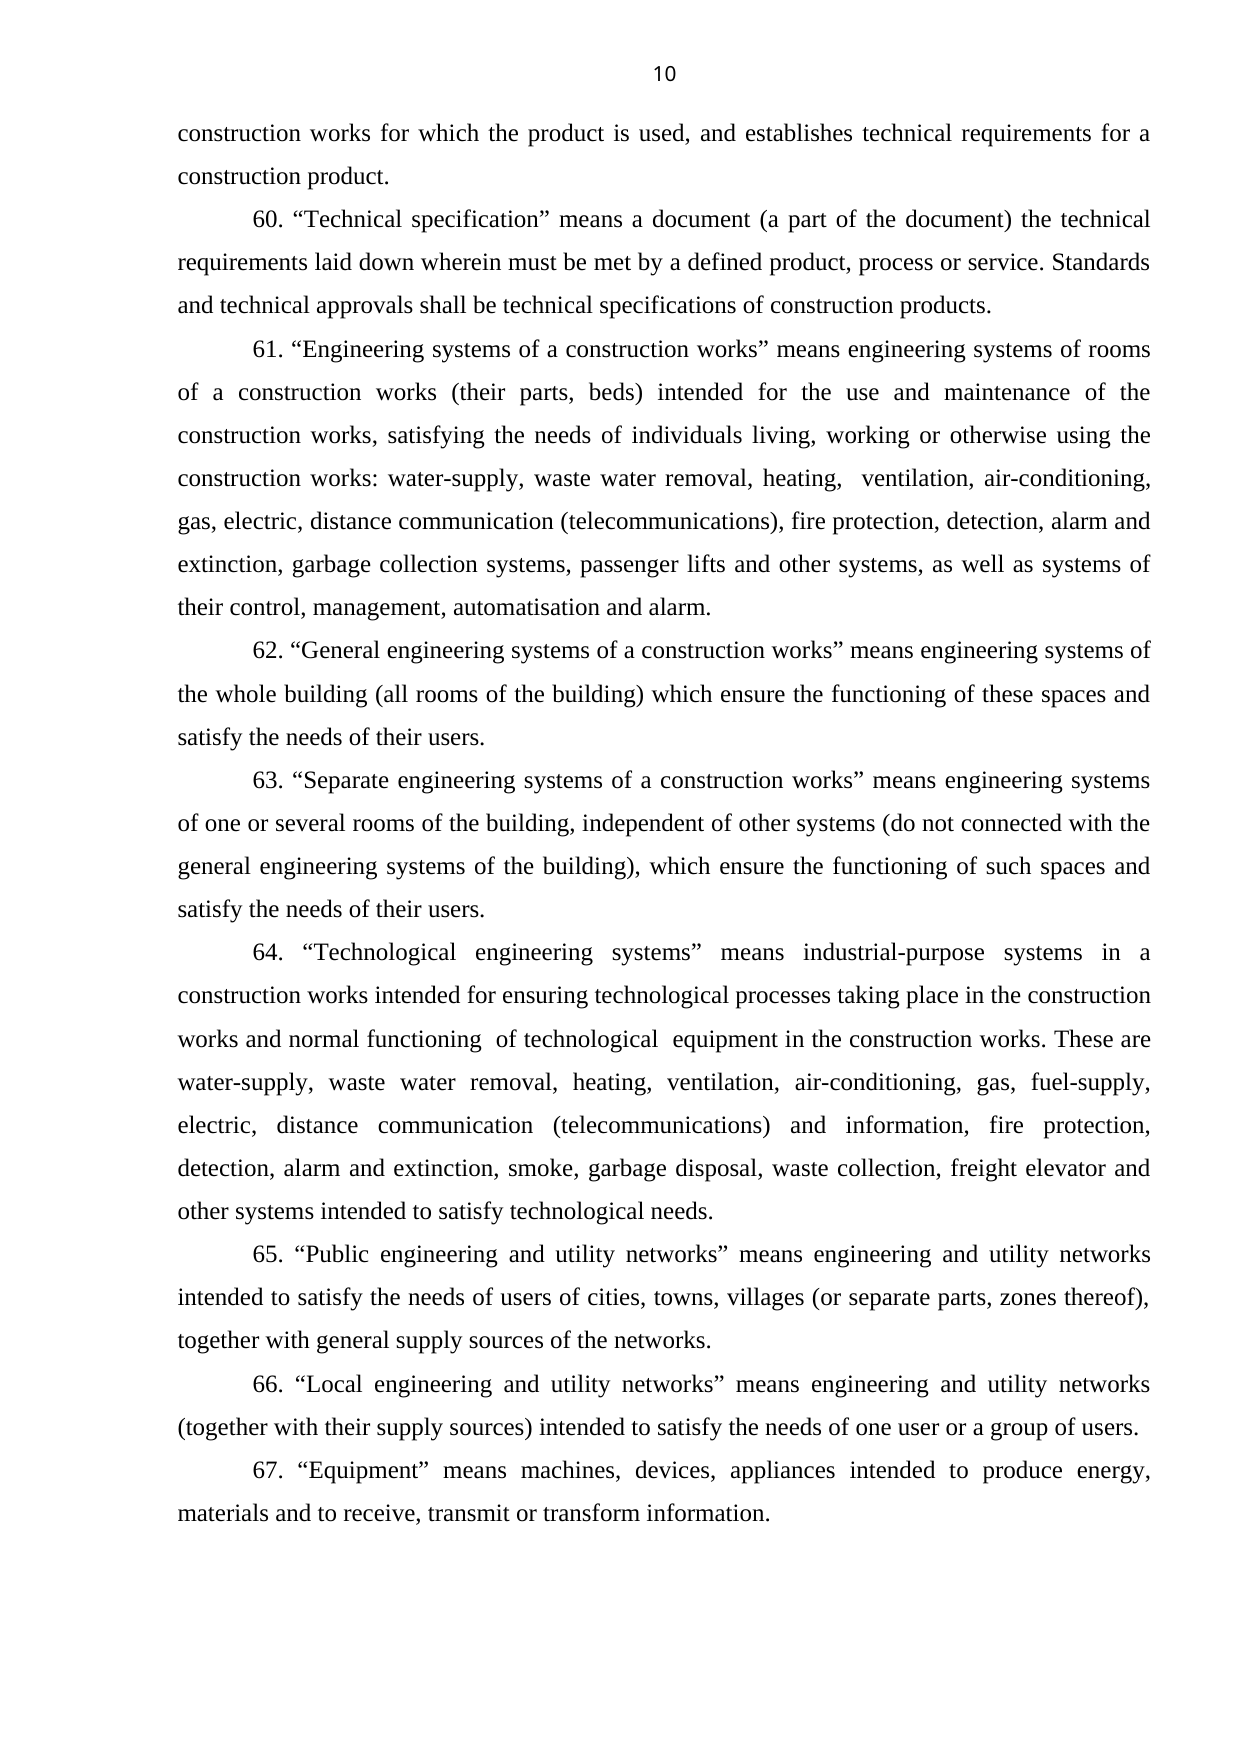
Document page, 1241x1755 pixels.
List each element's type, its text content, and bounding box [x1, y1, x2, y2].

text 64. “Technological engineering systems” means industrial-purpose systems in a construction works intended for ensuring technological processes taking place in the construction works and normal functioning of technological equipment in the construction works. These are water-supply, waste water removal, heating, ventilation, air-conditioning, gas, fuel-supply, electric, distance communication (telecommunications) and information, fire protection, detection, alarm and extinction, smoke, garbage disposal, waste collection, freight elevator and other systems intended to satisfy technological needs. [177, 937, 1152, 1225]
text 61. “Engineering systems of a construction works” means engineering systems of rooms of a construction works (their parts, beds) intended for the use and maintenance of the construction works, satisfying the needs of individuals living, working or otherwise using the construction works: water-supply, waste water removal, heating, ventilation, air-conditioning, gas, electric, distance communication (telecommunications), fire protection, detection, alarm and extinction, garbage collection systems, passenger lifts and other systems, as well as systems of their control, management, automatisation and alarm. [177, 334, 1152, 621]
text 65. “Public engineering and utility networks” means engineering and utility networks intended to satisfy the needs of users of cities, towns, villages (or separate parts, zones thereof), together with general supply sources of the networks. [177, 1239, 1152, 1354]
text 66. “Local engineering and utility networks” means engineering and utility networks (together with their supply sources) intended to satisfy the needs of one user or a group of users. [177, 1369, 1152, 1441]
text 67. “Equipment” means machines, devices, appliances intended to produce energy, materials and to receive, transmit or transform information. [177, 1455, 1152, 1527]
text construction works for which the product is used, and establishes technical requirements for a construction product. [177, 118, 1152, 190]
text 62. “General engineering systems of a construction works” means engineering systems of the whole building (all rooms of the building) which ensure the functioning of these spaces and satisfy the needs of their users. [177, 636, 1152, 751]
text 63. “Separate engineering systems of a construction works” means engineering systems of one or several rooms of the building, independent of other systems (do not connected with the general engineering systems of the building), which ensure the functioning of such spaces and satisfy the needs of their users. [177, 765, 1152, 923]
text 60. “Technical specification” means a document (a part of the document) the technical requirements laid down wherein must be met by a defined product, process or service. Standards and technical approvals shall be technical specifications of construction products. [177, 204, 1152, 319]
